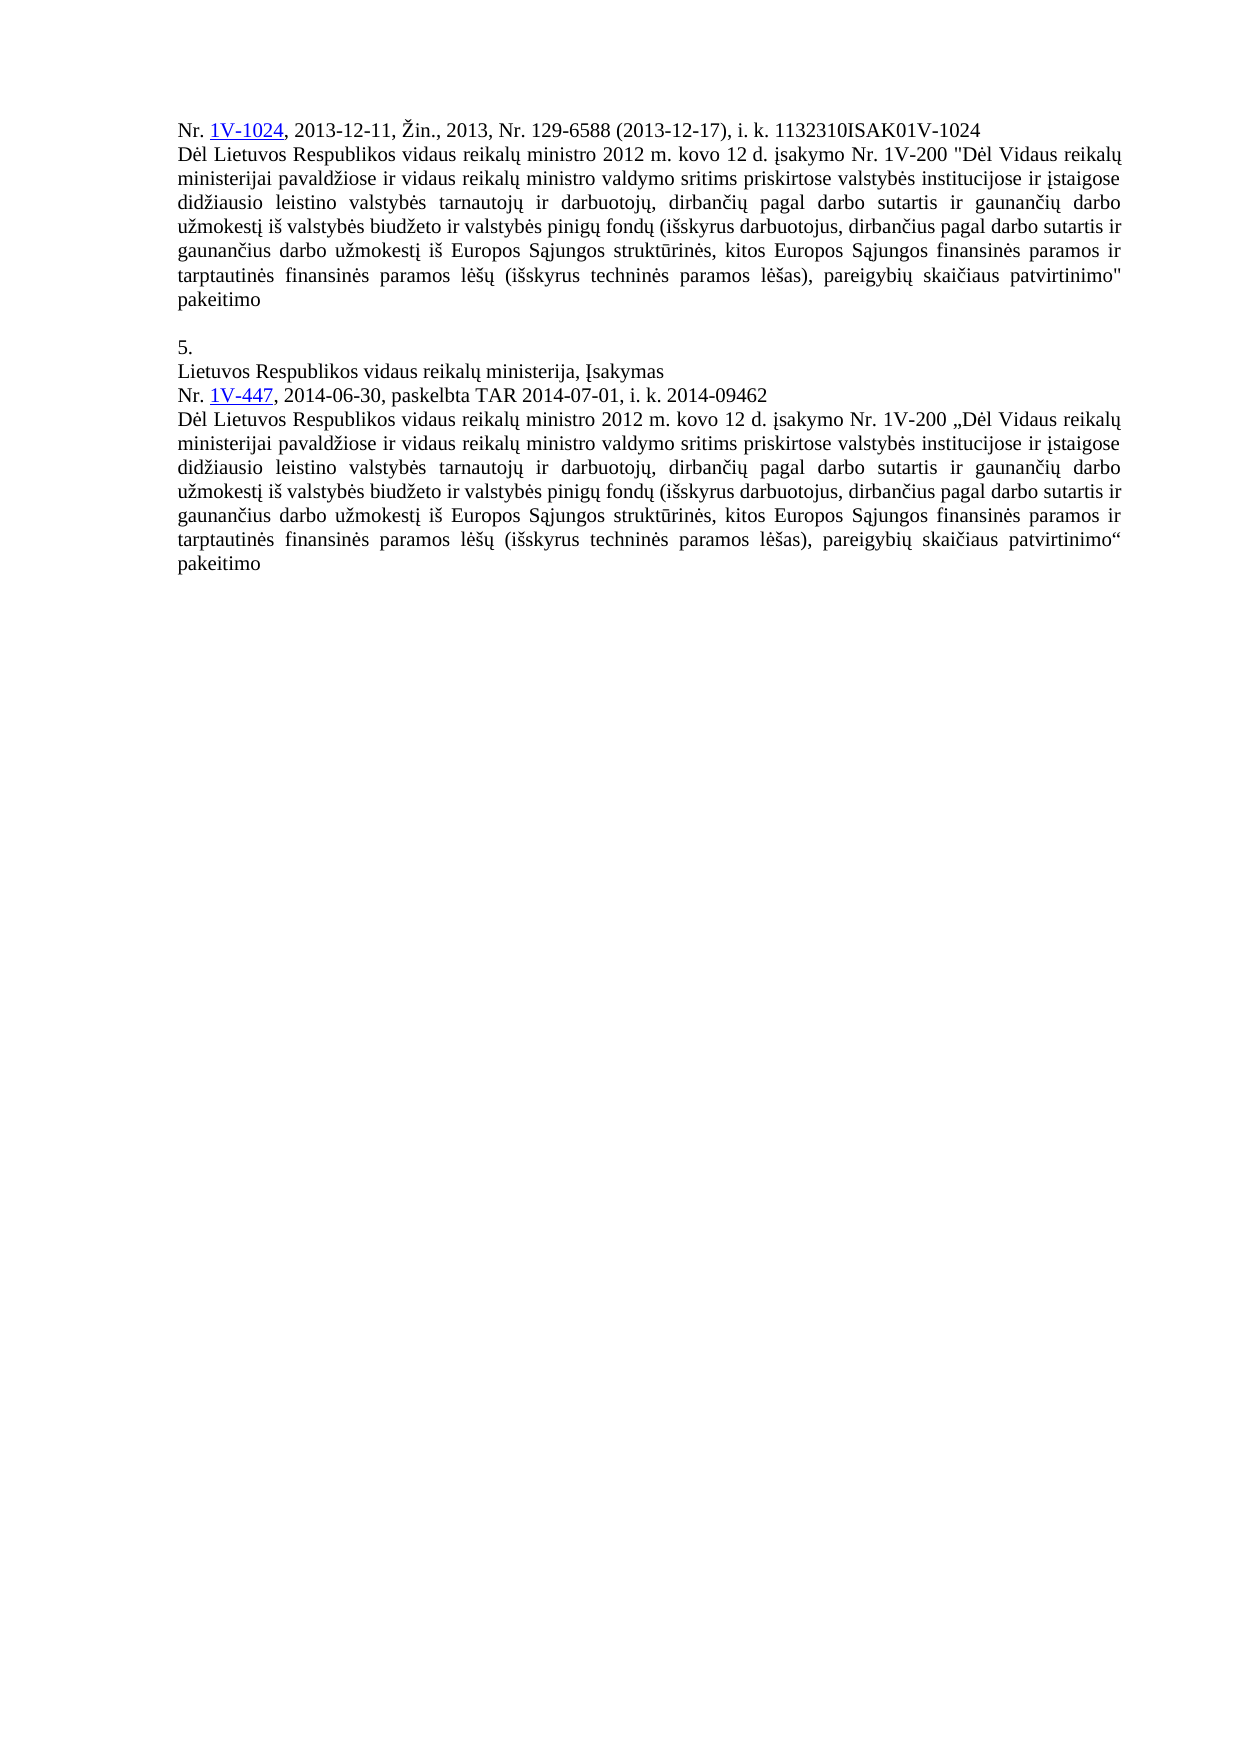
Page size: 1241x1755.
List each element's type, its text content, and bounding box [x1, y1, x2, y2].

text Dėl Lietuvos Respublikos vidaus reikalų ministro 2012 m. kovo 12 d. įsakymo Nr. 1V-200 "Dėl Vidaus reikalų ministerijai pavaldžiose ir vidaus reikalų ministro valdymo sritims priskirtose valstybės institucijose ir įstaigose didžiausio leistino valstybės tarnautojų ir darbuotojų, dirbančių pagal darbo sutartis ir gaunančių darbo užmokestį iš valstybės biudžeto ir valstybės pinigų fondų (išskyrus darbuotojus, dirbančius pagal darbo sutartis ir gaunančius darbo užmokestį iš Europos Sąjungos struktūrinės, kitos Europos Sąjungos finansinės paramos ir tarptautinės finansinės paramos lėšų (išskyrus techninės paramos lėšas), pareigybių skaičiaus patvirtinimo" pakeitimo [177, 142, 1122, 311]
text 5. [177, 335, 1122, 359]
text Lietuvos Respublikos vidaus reikalų ministerija, Įsakymas [177, 359, 1122, 383]
text Nr. 1V-1024, 2013-12-11, Žin., 2013, Nr. 129-6588 (2013-12-17), i. k. 1132310ISAK01V-1024 [177, 118, 1122, 142]
text Dėl Lietuvos Respublikos vidaus reikalų ministro 2012 m. kovo 12 d. įsakymo Nr. 1V-200 „Dėl Vidaus reikalų ministerijai pavaldžiose ir vidaus reikalų ministro valdymo sritims priskirtose valstybės institucijose ir įstaigose didžiausio leistino valstybės tarnautojų ir darbuotojų, dirbančių pagal darbo sutartis ir gaunančių darbo užmokestį iš valstybės biudžeto ir valstybės pinigų fondų (išskyrus darbuotojus, dirbančius pagal darbo sutartis ir gaunančius darbo užmokestį iš Europos Sąjungos struktūrinės, kitos Europos Sąjungos finansinės paramos ir tarptautinės finansinės paramos lėšų (išskyrus techninės paramos lėšas), pareigybių skaičiaus patvirtinimo“ pakeitimo [177, 407, 1122, 575]
text Nr. 1V-447, 2014-06-30, paskelbta TAR 2014-07-01, i. k. 2014-09462 [177, 383, 1122, 407]
